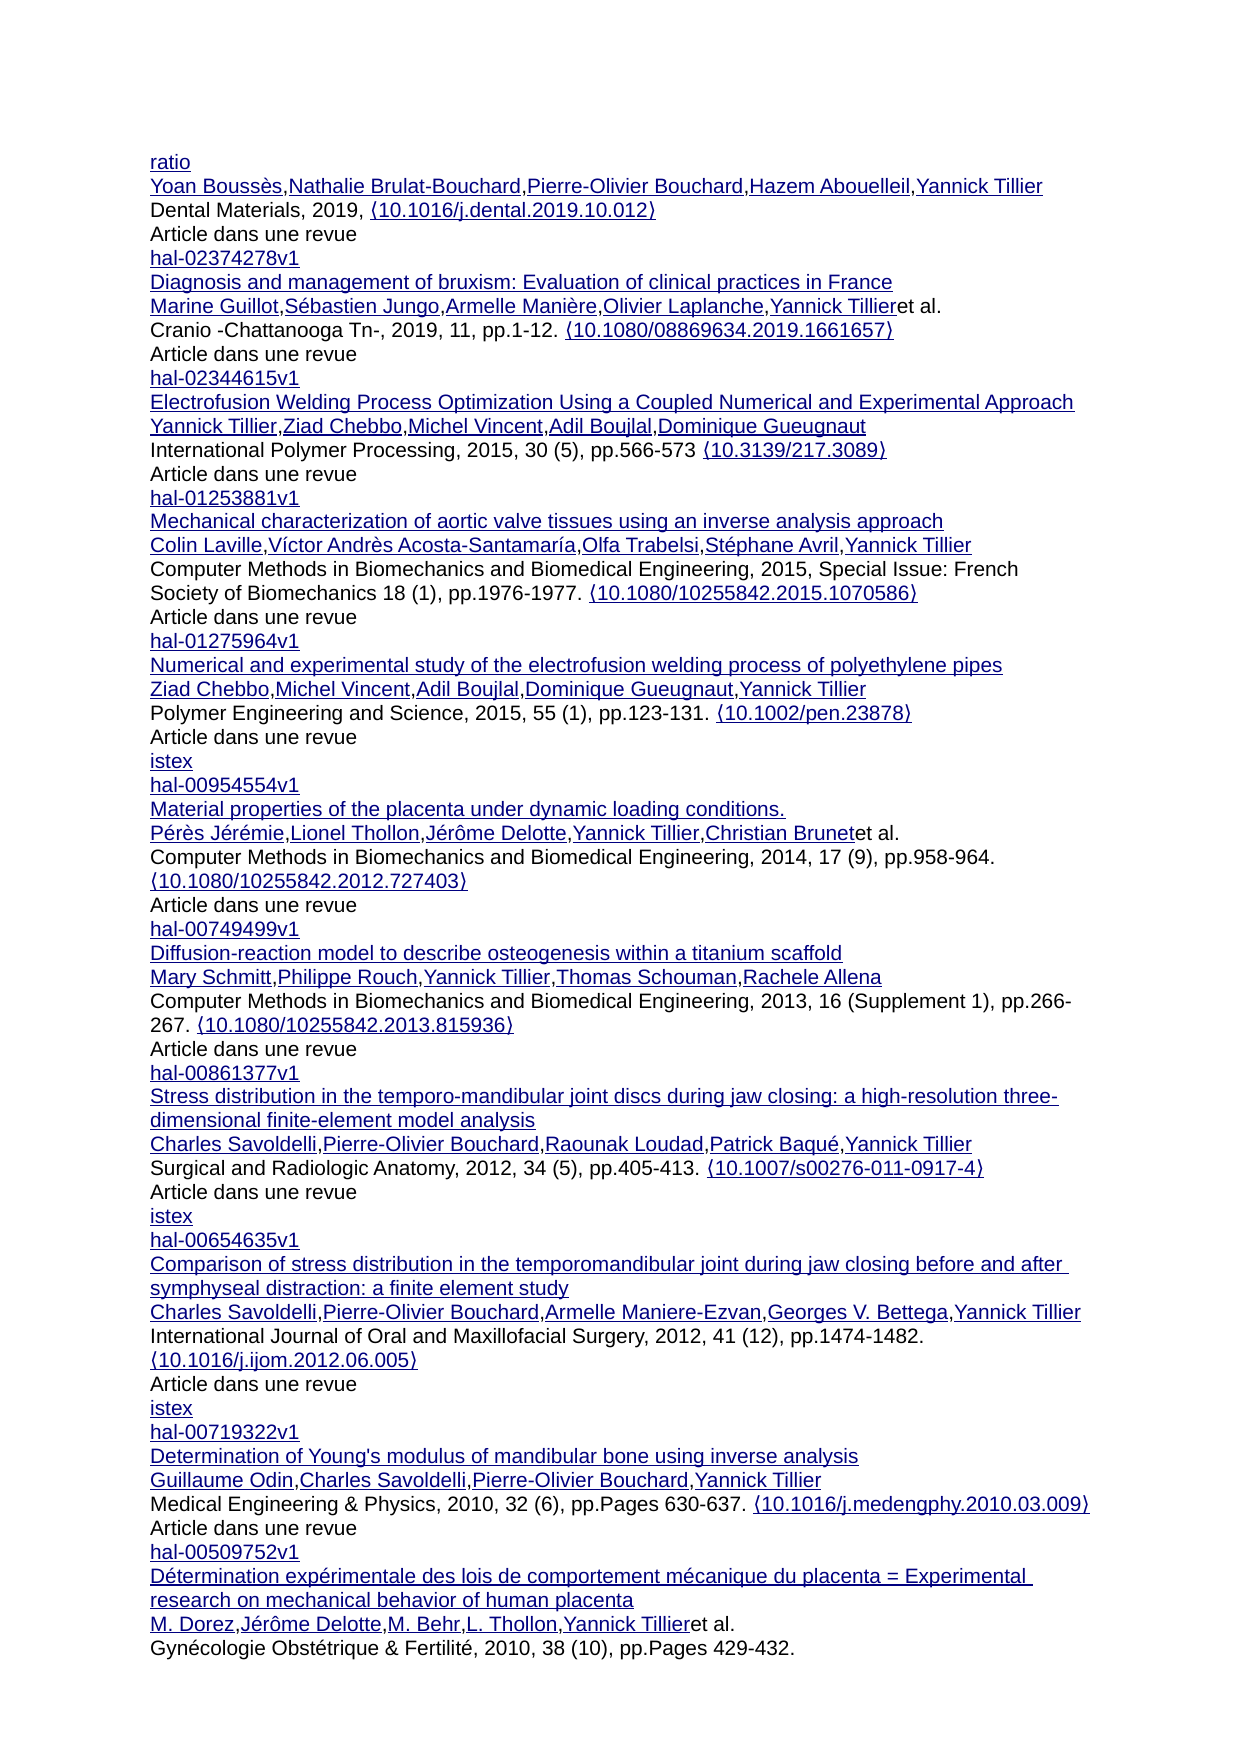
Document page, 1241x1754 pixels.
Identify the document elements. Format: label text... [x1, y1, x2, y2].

table_cell Material properties of the placenta under dynamic loading conditions. Pérès Jérémie,Lionel Thollon,Jérôme Delotte,Yannick Tillier,Christian Brunetet al. Computer Methods in Biomechanics and Biomedical Engineering, 2014, 17 (9), pp.958-964. ⟨10.1080/10255842.2012.727403⟩ Article dans une revue hal-00749499v1 [150, 797, 1090, 941]
table_cell Numerical and experimental study of the electrofusion welding process of polyethylene pipes Ziad Chebbo,Michel Vincent,Adil Boujlal,Dominique Gueugnaut,Yannick Tillier Polymer Engineering and Science, 2015, 55 (1), pp.123-131. ⟨10.1002/pen.23878⟩ Article dans une revue istex hal-00954554v1 [150, 653, 1090, 797]
table_cell Comparison of stress distribution in the temporomandibular joint during jaw closing before and after symphyseal distraction: a finite element study Charles Savoldelli,Pierre-Olivier Bouchard,Armelle Maniere-Ezvan,Georges V. Bettega,Yannick Tillier International Journal of Oral and Maxillofacial Surgery, 2012, 41 (12), pp.1474-1482. ⟨10.1016/j.ijom.2012.06.005⟩ Article dans une revue istex hal-00719322v1 [150, 1252, 1090, 1444]
table_cell ratio Yoan Boussès,Nathalie Brulat-Bouchard,Pierre-Olivier Bouchard,Hazem Abouelleil,Yannick Tillier Dental Materials, 2019, ⟨10.1016/j.dental.2019.10.012⟩ Article dans une revue hal-02374278v1 [150, 150, 1090, 270]
table_cell Determination of Young's modulus of mandibular bone using inverse analysis Guillaume Odin,Charles Savoldelli,Pierre-Olivier Bouchard,Yannick Tillier Medical Engineering & Physics, 2010, 32 (6), pp.Pages 630-637. ⟨10.1016/j.medengphy.2010.03.009⟩ Article dans une revue hal-00509752v1 [150, 1444, 1090, 1563]
table_cell Stress distribution in the temporo-mandibular joint discs during jaw closing: a high-resolution three-dimensional finite-element model analysis Charles Savoldelli,Pierre-Olivier Bouchard,Raounak Loudad,Patrick Baqué,Yannick Tillier Surgical and Radiologic Anatomy, 2012, 34 (5), pp.405-413. ⟨10.1007/s00276-011-0917-4⟩ Article dans une revue istex hal-00654635v1 [150, 1084, 1090, 1252]
table_cell Electrofusion Welding Process Optimization Using a Coupled Numerical and Experimental Approach Yannick Tillier,Ziad Chebbo,Michel Vincent,Adil Boujlal,Dominique Gueugnaut International Polymer Processing, 2015, 30 (5), pp.566-573 ⟨10.3139/217.3089⟩ Article dans une revue hal-01253881v1 [150, 390, 1090, 509]
table_cell Mechanical characterization of aortic valve tissues using an inverse analysis approach Colin Laville,Víctor Andrès Acosta-Santamaría,Olfa Trabelsi,Stéphane Avril,Yannick Tillier Computer Methods in Biomechanics and Biomedical Engineering, 2015, Special Issue: French Society of Biomechanics 18 (1), pp.1976-1977. ⟨10.1080/10255842.2015.1070586⟩ Article dans une revue hal-01275964v1 [150, 509, 1090, 653]
table_cell Diagnosis and management of bruxism: Evaluation of clinical practices in France Marine Guillot,Sébastien Jungo,Armelle Manière,Olivier Laplanche,Yannick Tillieret al. Cranio -Chattanooga Tn-, 2019, 11, pp.1-12. ⟨10.1080/08869634.2019.1661657⟩ Article dans une revue hal-02344615v1 [150, 270, 1090, 389]
table_cell Diffusion-reaction model to describe osteogenesis within a titanium scaffold Mary Schmitt,Philippe Rouch,Yannick Tillier,Thomas Schouman,Rachele Allena Computer Methods in Biomechanics and Biomedical Engineering, 2013, 16 (Supplement 1), pp.266-267. ⟨10.1080/10255842.2013.815936⟩ Article dans une revue hal-00861377v1 [150, 941, 1090, 1084]
table_cell Détermination expérimentale des lois de comportement mécanique du placenta = Experimental research on mechanical behavior of human placenta M. Dorez,Jérôme Delotte,M. Behr,L. Thollon,Yannick Tillieret al. Gynécologie Obstétrique & Fertilité, 2010, 38 (10), pp.Pages 429-432. [150, 1564, 1090, 1659]
